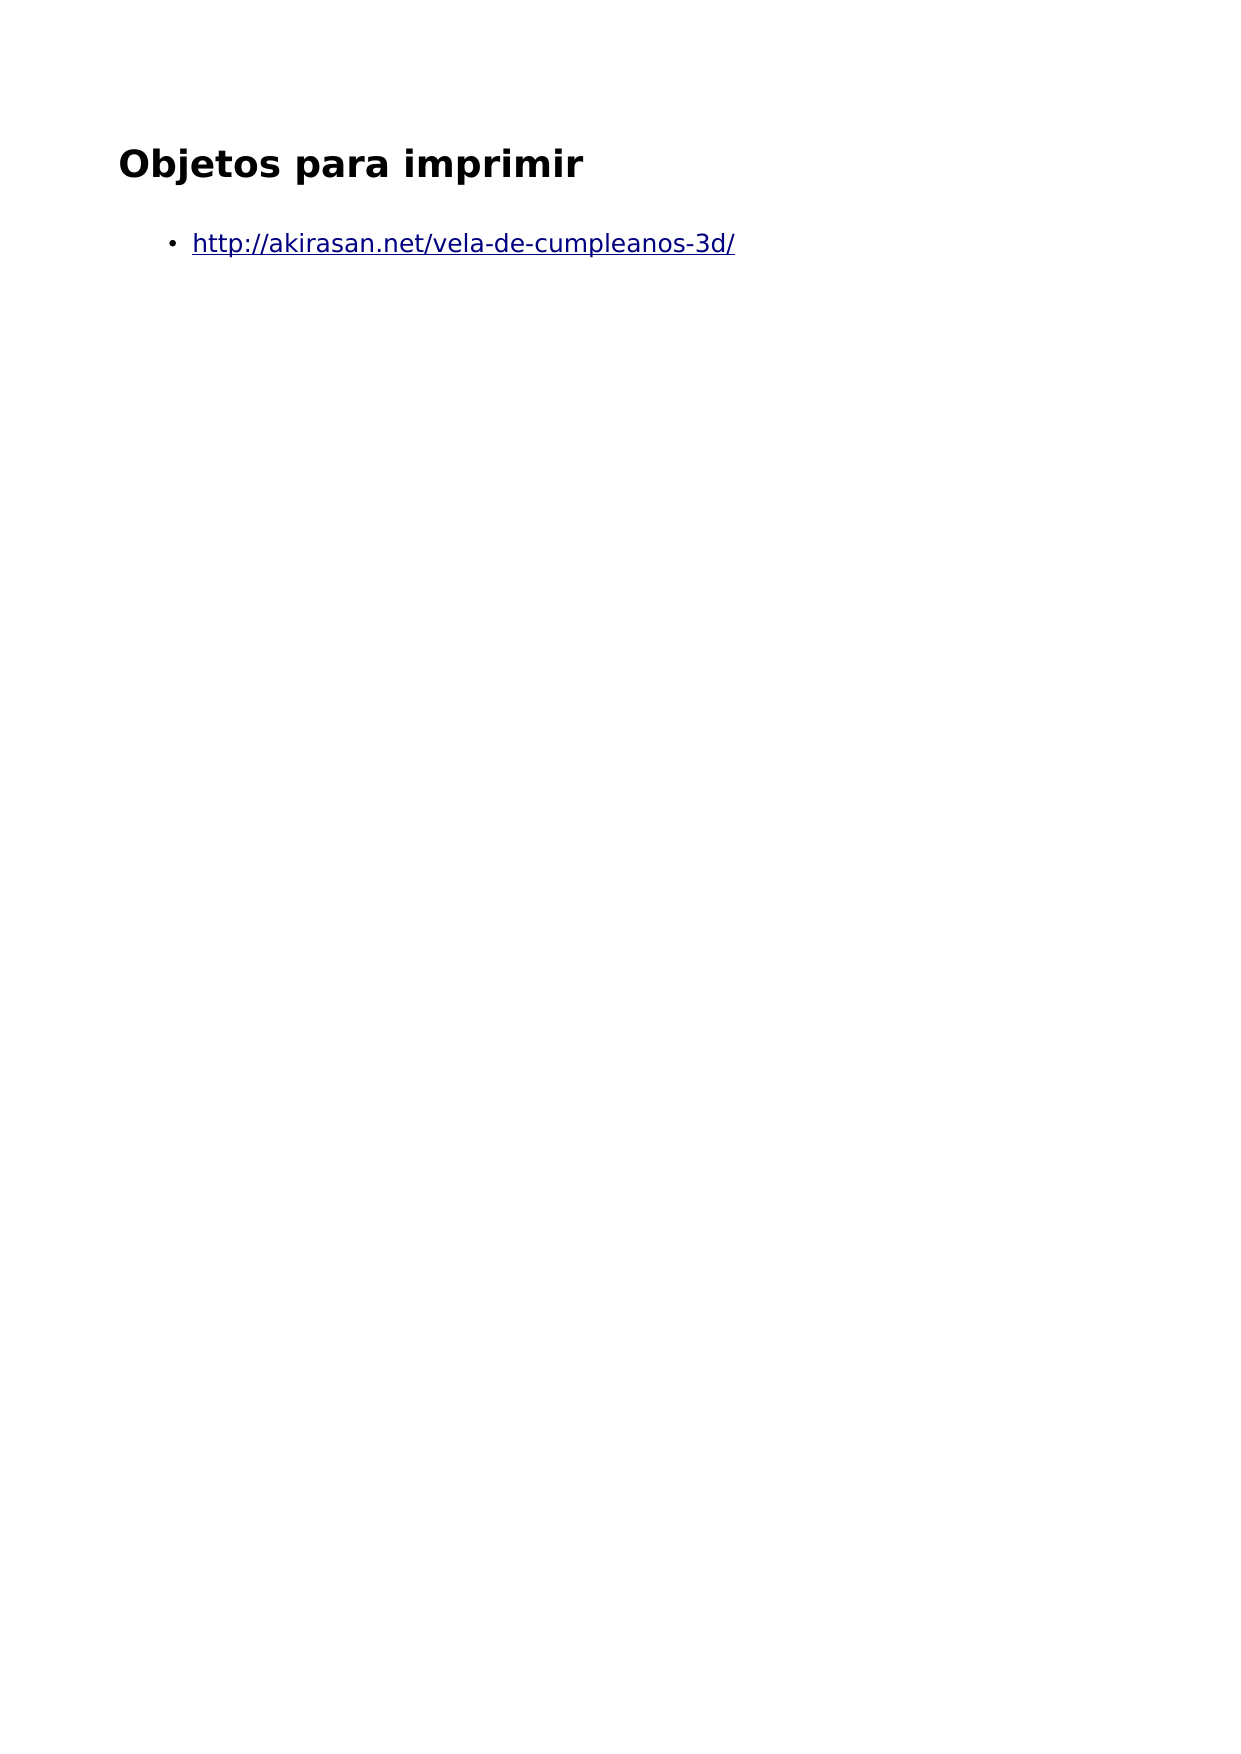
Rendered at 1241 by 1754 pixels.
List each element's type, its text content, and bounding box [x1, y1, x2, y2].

list http://akirasan.net/vela-de-cumpleanos-3d/ [177, 229, 1122, 258]
subtitle Objetos para imprimir [118, 143, 1122, 187]
